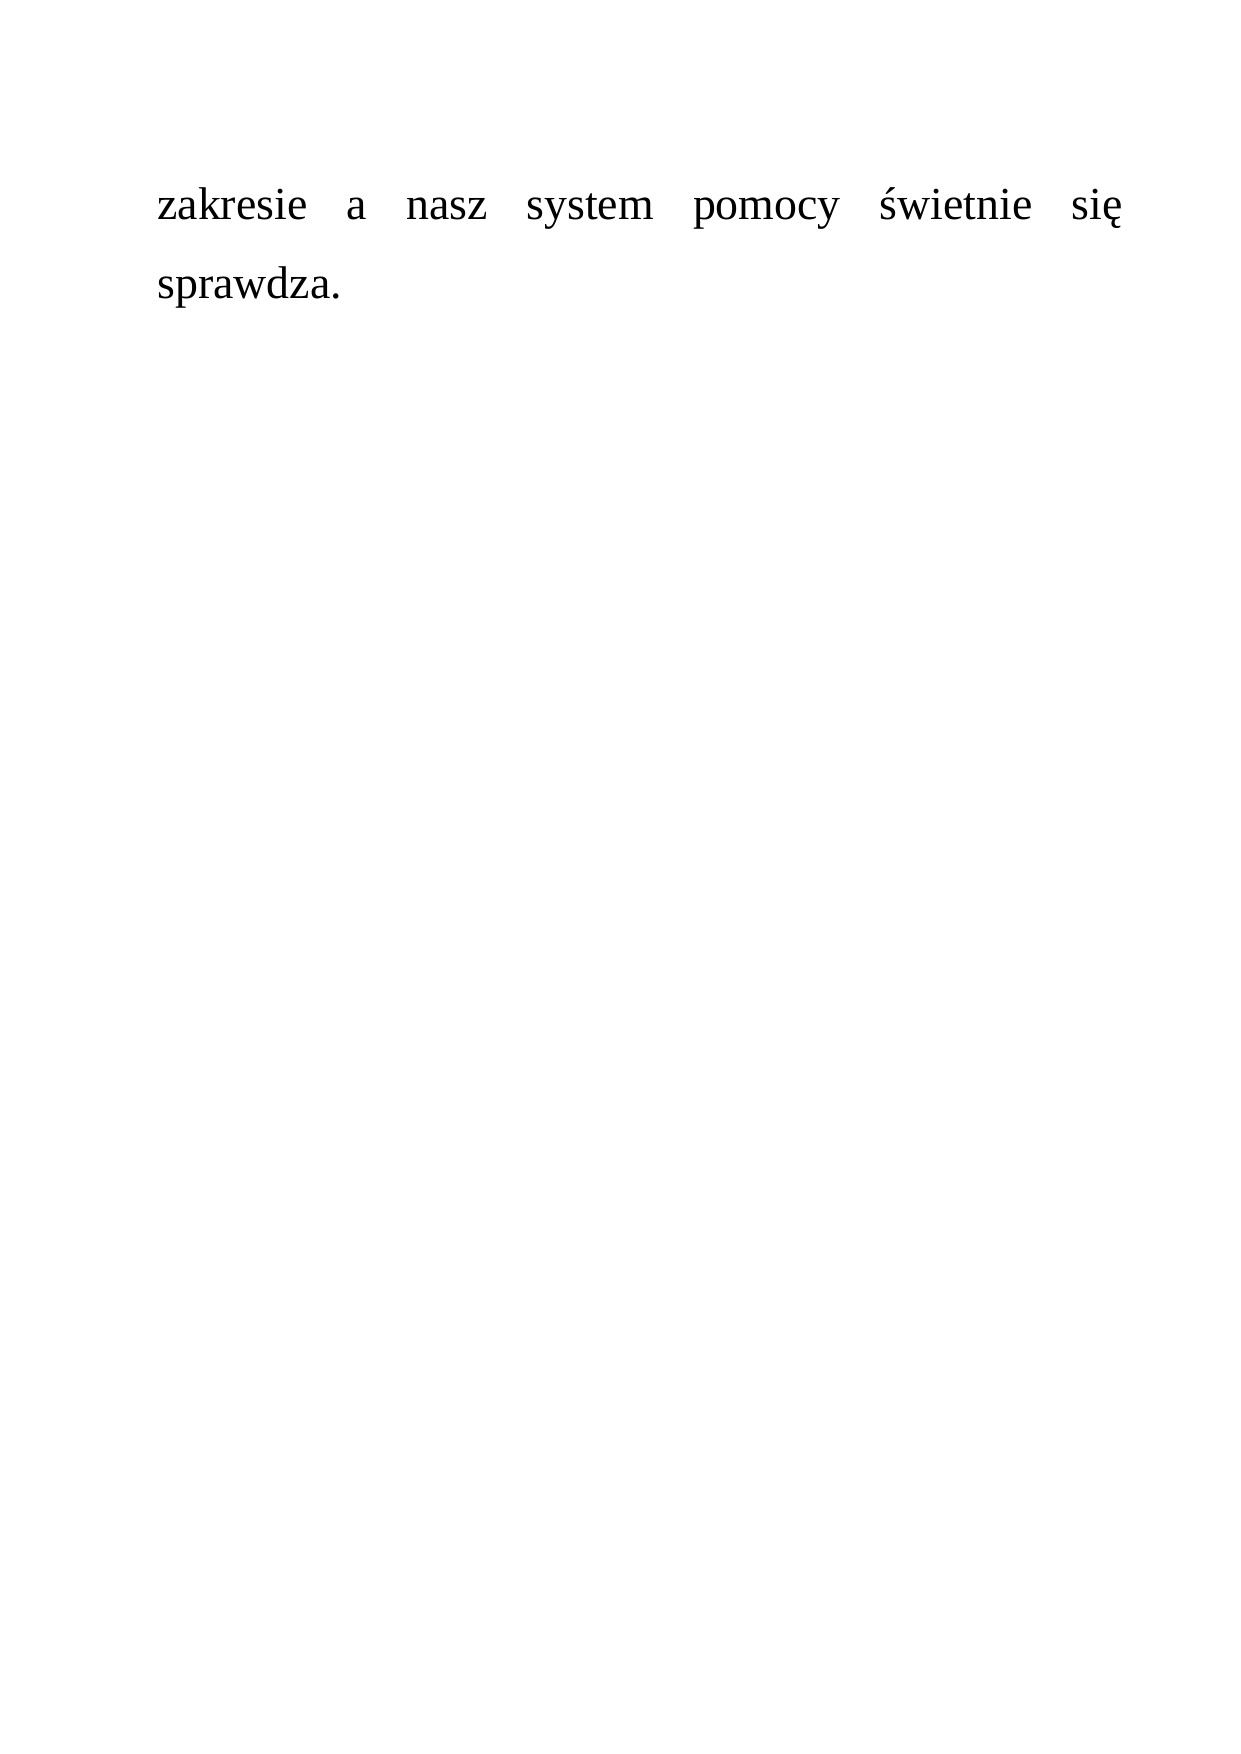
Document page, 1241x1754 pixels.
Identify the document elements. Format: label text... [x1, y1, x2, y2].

text zakresie a nasz system pomocy świetnie się sprawdza. [157, 176, 1123, 308]
